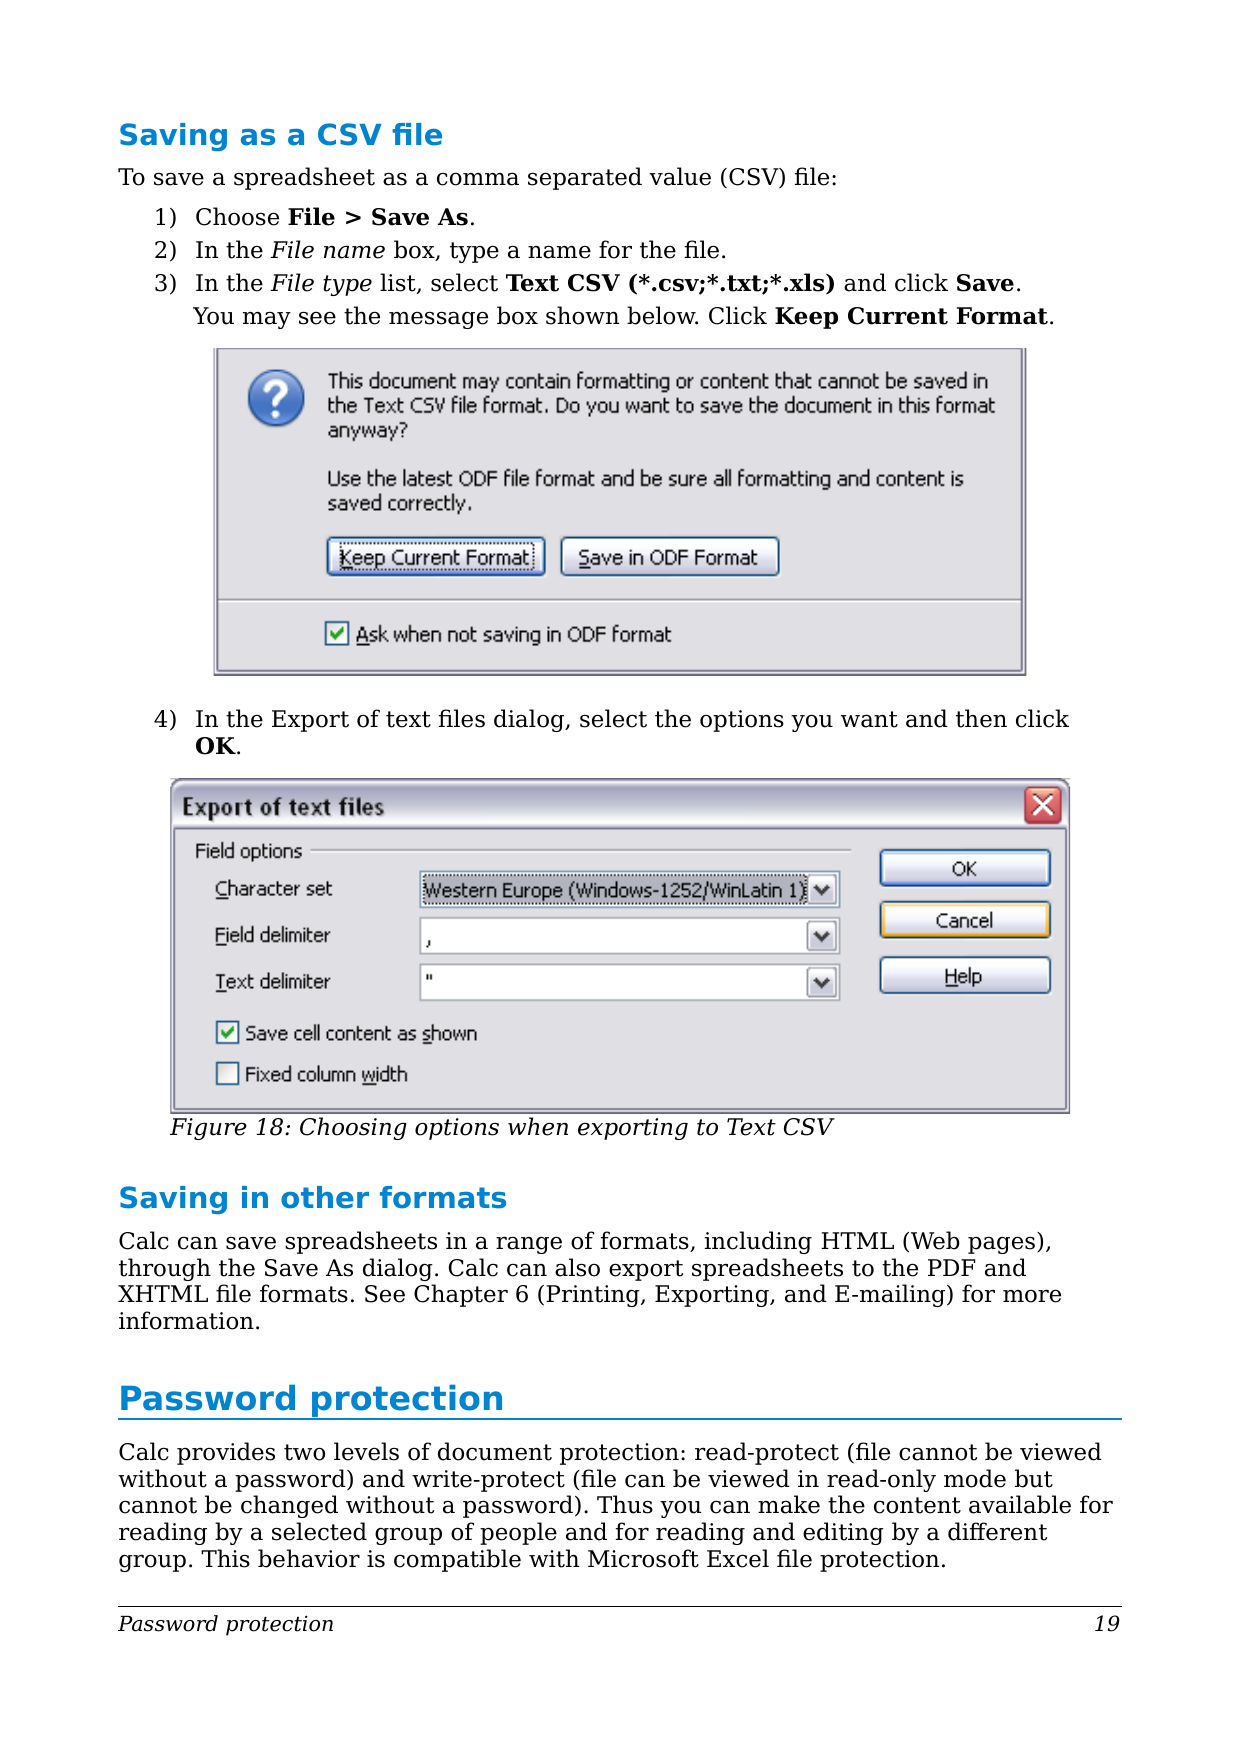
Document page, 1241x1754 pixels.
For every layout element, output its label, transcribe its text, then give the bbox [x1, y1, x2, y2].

list In the Export of text files dialog, select the options you want and then click OK. [177, 706, 1122, 760]
subtitle Saving in other formats [118, 1182, 1122, 1216]
list Choose File > Save As. [177, 204, 1122, 231]
text To save a spreadsheet as a comma separated value (CSV) file: [118, 164, 1122, 191]
text Calc can save spreadsheets in a range of formats, including HTML (Web pages), through the Save As dialog. Calc can also export spreadsheets to the PDF and XHTML file formats. See Chapter 6 (Printing, Exporting, and E-mailing) for more information. [118, 1228, 1122, 1335]
picture [213, 348, 1027, 676]
list In the File name box, type a name for the file. [177, 237, 1122, 263]
list In the File type list, select Text CSV (*.csv;*.txt;*.xls) and click Save. [177, 270, 1122, 297]
list You may see the message box shown below. Click Keep Current Format. [193, 303, 1122, 330]
text Figure 18: Choosing options when exporting to Text CSV [170, 1114, 1070, 1140]
text Calc provides two levels of document protection: read-protect (file cannot be viewed without a password) and write-protect (file can be viewed in read-only mode but cannot be changed without a password). Thus you can make the content available for reading by a selected group of people and for reading and editing by a different group. This behavior is compatible with Microsoft Excel file protection. [118, 1439, 1122, 1572]
subtitle Password protection [118, 1379, 1122, 1418]
subtitle Saving as a CSV file [118, 118, 1122, 152]
picture [170, 778, 1071, 1114]
